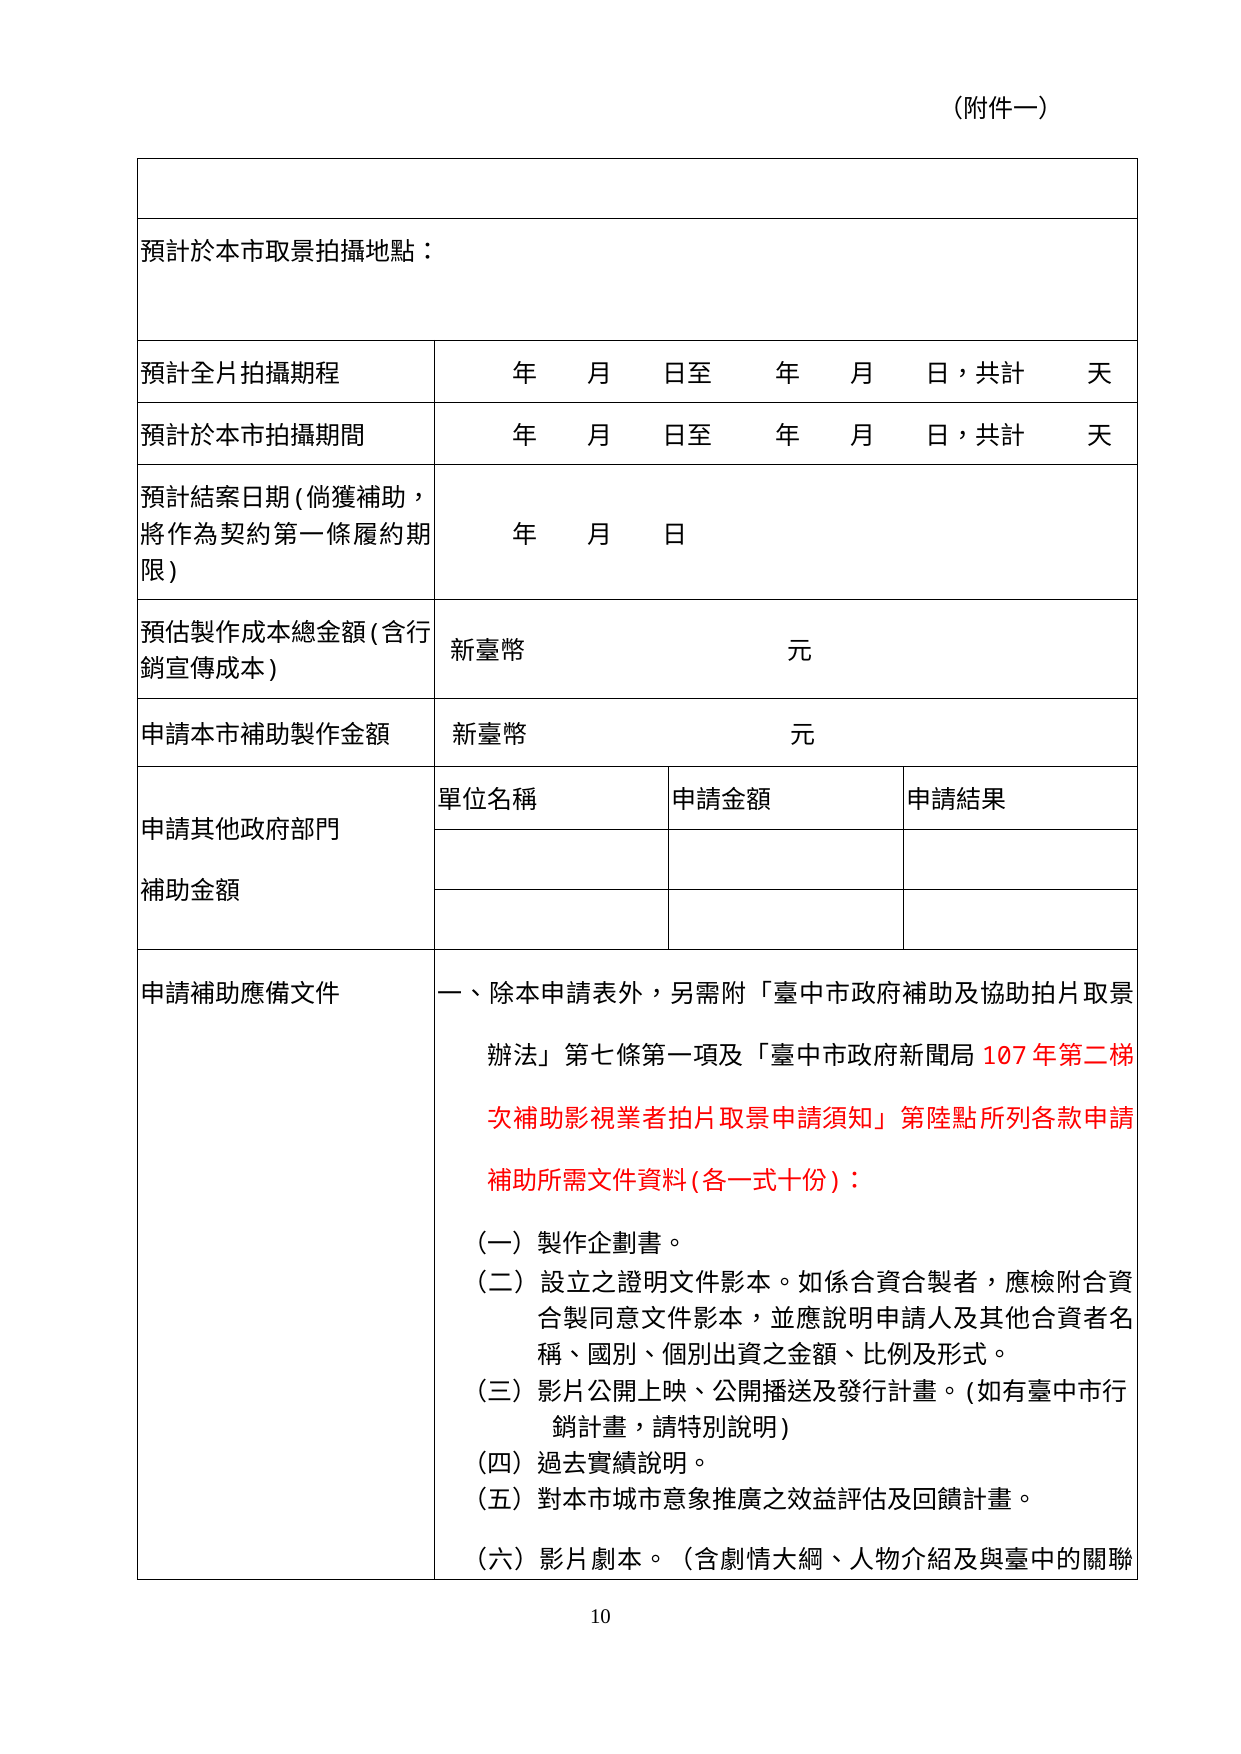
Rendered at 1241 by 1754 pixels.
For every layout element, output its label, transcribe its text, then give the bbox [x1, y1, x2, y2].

table_cell [904, 890, 1137, 949]
table_cell 預計結案日期(倘獲補助，將作為契約第一條履約期限) [138, 465, 434, 599]
table_cell 一、除本申請表外，另需附「臺中市政府補助及協助拍片取景辦法」第七條第一項及「臺中市政府新聞局107年第二梯次補助影視業者拍片取景申請須知」第陸點所列各款申請補助所需文件資料(各一式十份)： （一）製作企劃書。 （二）設立之證明文件影本。如係合資合製者，應檢附合資合製同意文件影本，並應說明申請人及其他合資者名稱、國別、個別出資之金額、比例及形式。 （三）影片公開上映、公開播送及發行計畫。(如有臺中市行 銷計畫，請特別說明) （四）過去實績說明。 （五）對本市城市意象推廣之效益評估及回饋計畫。 （六）影片劇本。（含劇情大綱、人物介紹及與臺中的關聯 [435, 950, 1137, 1578]
table_cell 新臺幣 元 [435, 699, 1137, 766]
table_cell 預計於本市拍攝期間 [138, 403, 434, 464]
table_cell 預計全片拍攝期程 [138, 341, 434, 402]
table_cell 申請補助應備文件 [138, 950, 434, 1578]
table_cell 年 月 日至 年 月 日，共計 天 [435, 403, 1137, 464]
table_cell 年 月 日至 年 月 日，共計 天 [435, 341, 1137, 402]
table_cell 預計於本市取景拍攝地點： [138, 219, 1137, 340]
table_cell 年 月 日 [435, 465, 1137, 599]
table_cell 申請其他政府部門 補助金額 [138, 767, 434, 949]
table_cell [904, 830, 1137, 889]
table_cell [435, 890, 668, 949]
table_cell 申請結果 [904, 767, 1137, 828]
table_cell [138, 159, 1137, 218]
table_cell 申請本市補助製作金額 [138, 699, 434, 766]
table_cell 新臺幣 元 [435, 600, 1137, 698]
table_cell [669, 890, 903, 949]
table_cell 預估製作成本總金額(含行銷宣傳成本) [138, 600, 434, 698]
table_cell 申請金額 [669, 767, 903, 828]
table_cell 單位名稱 [435, 767, 668, 828]
table_cell [435, 830, 668, 889]
table_cell [669, 830, 903, 889]
